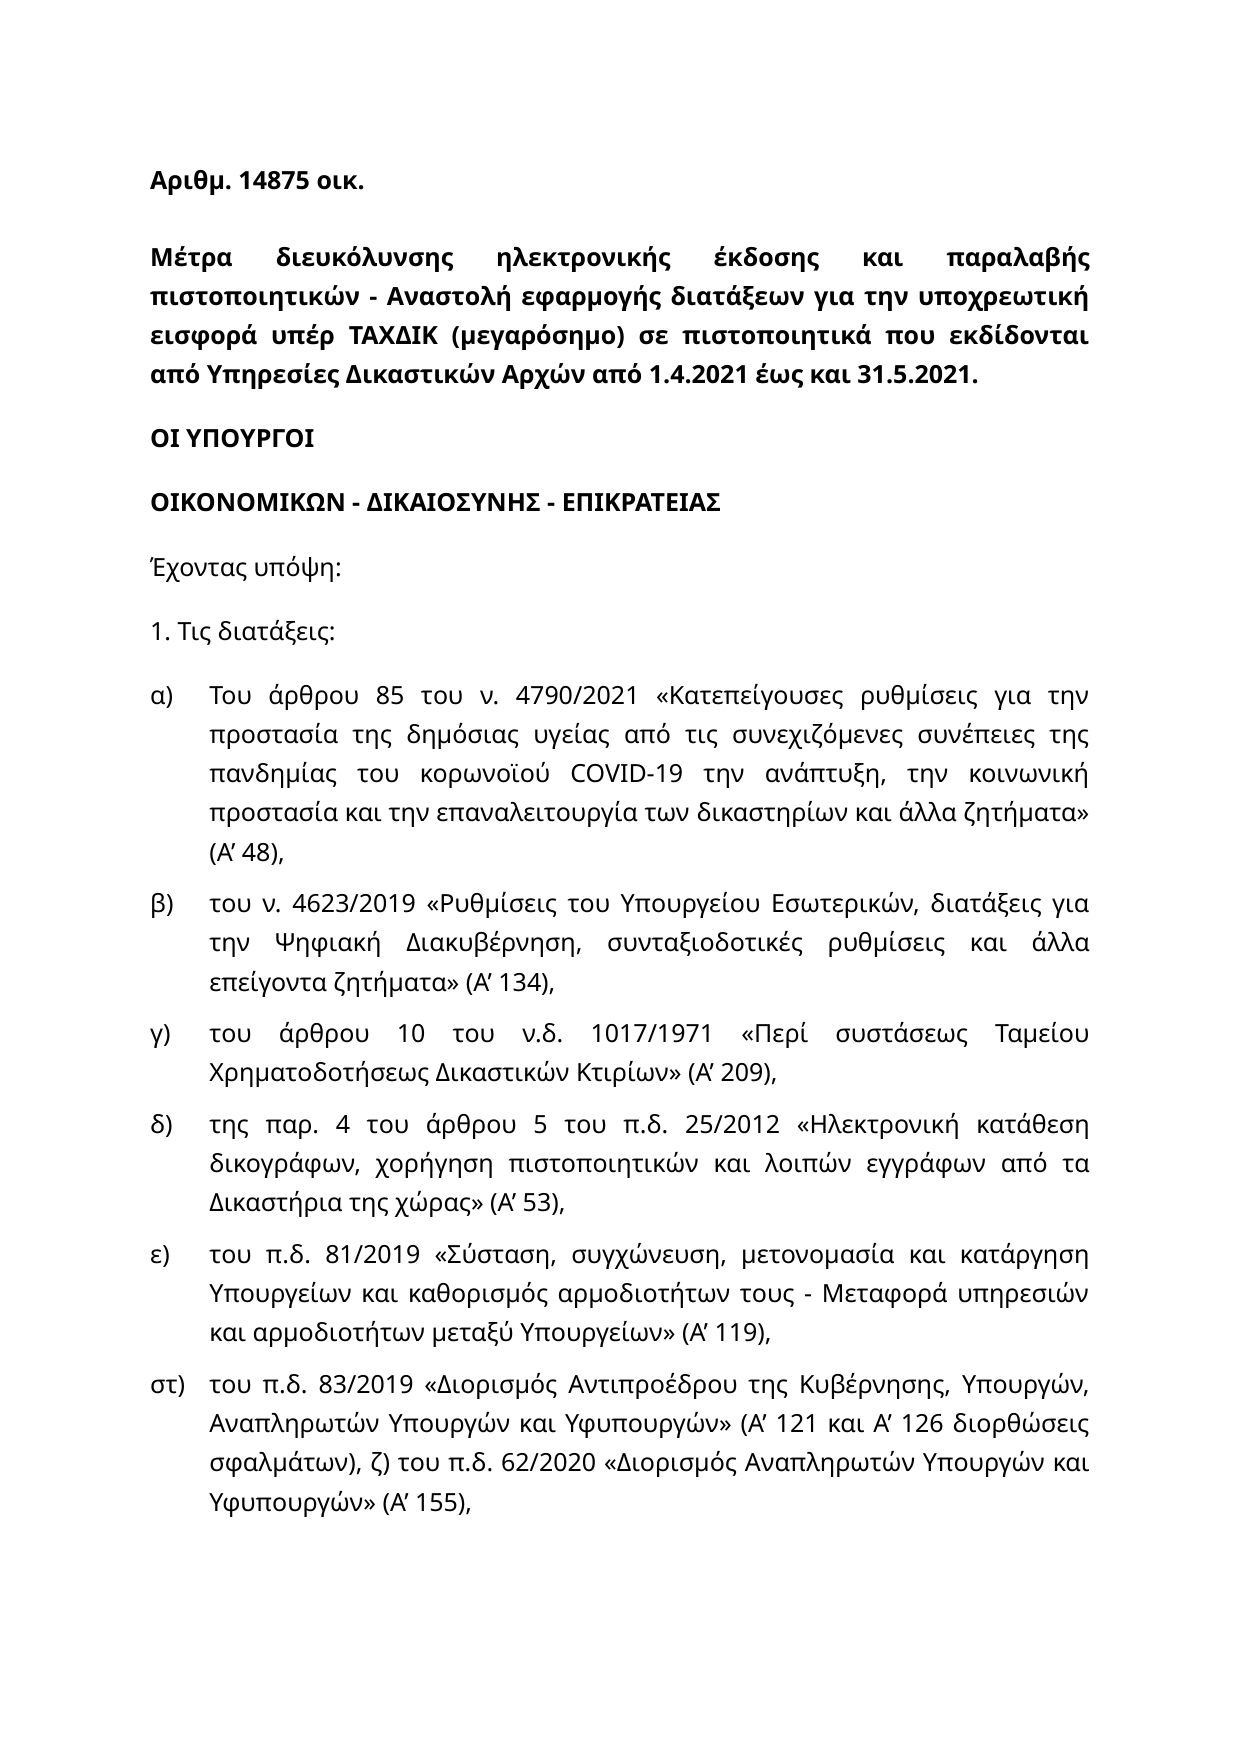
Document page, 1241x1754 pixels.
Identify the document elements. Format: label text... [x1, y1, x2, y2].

text 1. Τις διατάξεις: [150, 613, 1090, 647]
text ΟΙΚΟΝΟΜΙΚΩΝ - ΔΙΚΑΙΟΣΥΝΗΣ - ΕΠΙΚΡΑΤΕΙΑΣ [150, 485, 1090, 519]
list ε) του π.δ. 81/2019 «Σύσταση, συγχώνευση, μετονομασία και κατάργηση Υπουργείων και καθορισμός αρμοδιοτήτων τους - Μεταφορά υπηρεσιών και αρμοδιοτήτων μεταξύ Υπουργείων» (Α’ 119), [150, 1237, 1090, 1349]
list δ) της παρ. 4 του άρθρου 5 του π.δ. 25/2012 «Ηλεκτρονική κατάθεση δικογράφων, χορήγηση πιστοποιητικών και λοιπών εγγράφων από τα Δικαστήρια της χώρας» (Α’ 53), [150, 1107, 1090, 1219]
text Μέτρα διευκόλυνσης ηλεκτρονικής έκδοσης και παραλαβής πιστοποιητικών - Αναστολή εφαρμογής διατάξεων για την υποχρεωτική εισφορά υπέρ ΤΑΧΔΙΚ (μεγαρόσημο) σε πιστοποιητικά που εκδίδονται από Υπηρεσίες Δικαστικών Αρχών από 1.4.2021 έως και 31.5.2021. [150, 239, 1090, 391]
text OI ΥΠΟΥΡΓΟΙ [150, 421, 1090, 455]
title Αριθμ. 14875 οικ. [150, 162, 1090, 197]
list β) του ν. 4623/2019 «Ρυθμίσεις του Υπουργείου Εσωτερικών, διατάξεις για την Ψηφιακή Διακυβέρνηση, συνταξιοδοτικές ρυθμίσεις και άλλα επείγοντα ζητήματα» (Α’ 134), [150, 886, 1090, 998]
list στ) του π.δ. 83/2019 «Διορισμός Αντιπροέδρου της Κυβέρνησης, Υπουργών, Αναπληρωτών Υπουργών και Υφυπουργών» (Α’ 121 και Α’ 126 διορθώσεις σφαλμάτων), ζ) του π.δ. 62/2020 «Διορισμός Αναπληρωτών Υπουργών και Υφυπουργών» (Α’ 155), [150, 1367, 1090, 1518]
list γ) του άρθρου 10 του ν.δ. 1017/1971 «Περί συστάσεως Ταμείου Χρηματοδοτήσεως Δικαστικών Κτιρίων» (Α’ 209), [150, 1016, 1090, 1089]
list α) Του άρθρου 85 του ν. 4790/2021 «Κατεπείγουσες ρυθμίσεις για την προστασία της δημόσιας υγείας από τις συνεχιζόμενες συνέπειες της πανδημίας του κορωνοϊού COVID-19 την ανάπτυξη, την κοινωνική προστασία και την επαναλειτουργία των δικαστηρίων και άλλα ζητήματα» (Α’ 48), [150, 677, 1090, 868]
text Έχοντας υπόψη: [150, 549, 1090, 583]
